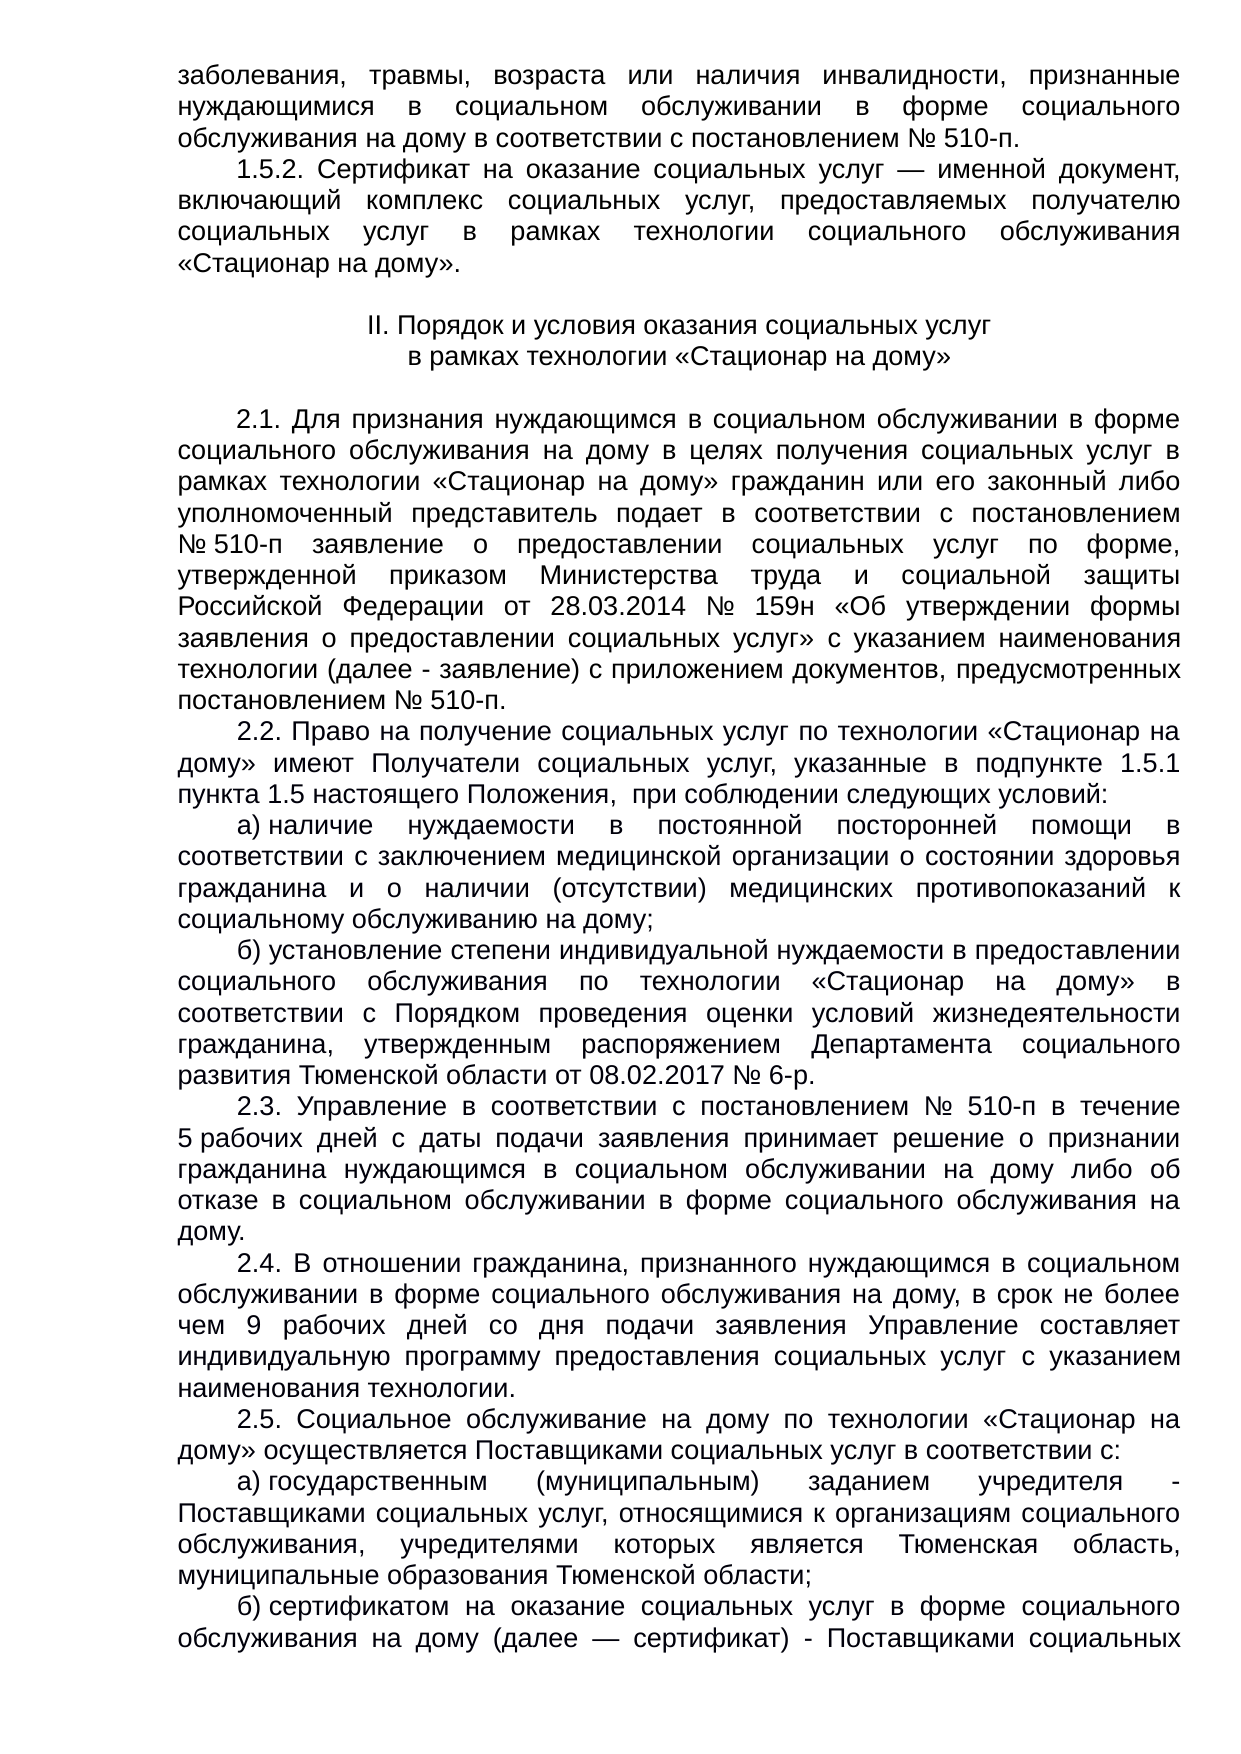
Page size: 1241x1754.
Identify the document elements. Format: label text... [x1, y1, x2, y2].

text заболевания, травмы, возраста или наличия инвалидности, признанные нуждающимися в социальном обслуживании в форме социального обслуживания на дому в соответствии с постановлением № 510-п. [177, 59, 1181, 153]
text 2.1. Для признания нуждающимся в социальном обслуживании в форме социального обслуживания на дому в целях получения социальных услуг в рамках технологии «Стационар на дому» гражданин или его законный либо уполномоченный представитель подает в соответствии с постановлением № 510-п заявление о предоставлении социальных услуг по форме, утвержденной приказом Министерства труда и социальной защиты Российской Федерации от 28.03.2014 № 159н «Об утверждении формы заявления о предоставлении социальных услуг» с указанием наименования технологии (далее - заявление) с приложением документов, предусмотренных постановлением № 510-п. [177, 403, 1181, 715]
text б) установление степени индивидуальной нуждаемости в предоставлении социального обслуживания по технологии «Стационар на дому» в соответствии с Порядком проведения оценки условий жизнедеятельности гражданина, утвержденным распоряжением Департамента социального развития Тюменской области от 08.02.2017 № 6-р. [177, 934, 1181, 1090]
text 2.4. В отношении гражданина, признанного нуждающимся в социальном обслуживании в форме социального обслуживания на дому, в срок не более чем 9 рабочих дней со дня подачи заявления Управление составляет индивидуальную программу предоставления социальных услуг с указанием наименования технологии. [177, 1247, 1181, 1403]
text 2.3. Управление в соответствии с постановлением № 510-п в течение 5 рабочих дней с даты подачи заявления принимает решение о признании гражданина нуждающимся в социальном обслуживании на дому либо об отказе в социальном обслуживании в форме социального обслуживания на дому. [177, 1090, 1181, 1247]
text а) государственным (муниципальным) заданием учредителя - Поставщиками социальных услуг, относящимися к организациям социального обслуживания, учредителями которых является Тюменская область, муниципальные образования Тюменской области; [177, 1465, 1181, 1590]
text 2.5. Социальное обслуживание на дому по технологии «Стационар на дому» осуществляется Поставщиками социальных услуг в соответствии с: [177, 1403, 1181, 1465]
text 2.2. Право на получение социальных услуг по технологии «Стационар на дому» имеют Получатели социальных услуг, указанные в подпункте 1.5.1 пункта 1.5 настоящего Положения, при соблюдении следующих условий: [177, 715, 1181, 809]
text в рамках технологии «Стационар на дому» [177, 340, 1181, 372]
text 1.5.2. Сертификат на оказание социальных услуг — именной документ, включающий комплекс социальных услуг, предоставляемых получателю социальных услуг в рамках технологии социального обслуживания «Стационар на дому». [177, 153, 1181, 278]
text а) наличие нуждаемости в постоянной посторонней помощи в соответствии с заключением медицинской организации о состоянии здоровья гражданина и о наличии (отсутствии) медицинских противопоказаний к социальному обслуживанию на дому; [177, 809, 1181, 934]
text б) сертификатом на оказание социальных услуг в форме социального обслуживания на дому (далее — сертификат) - Поставщиками социальных [177, 1590, 1181, 1653]
text II. Порядок и условия оказания социальных услуг [177, 309, 1181, 340]
